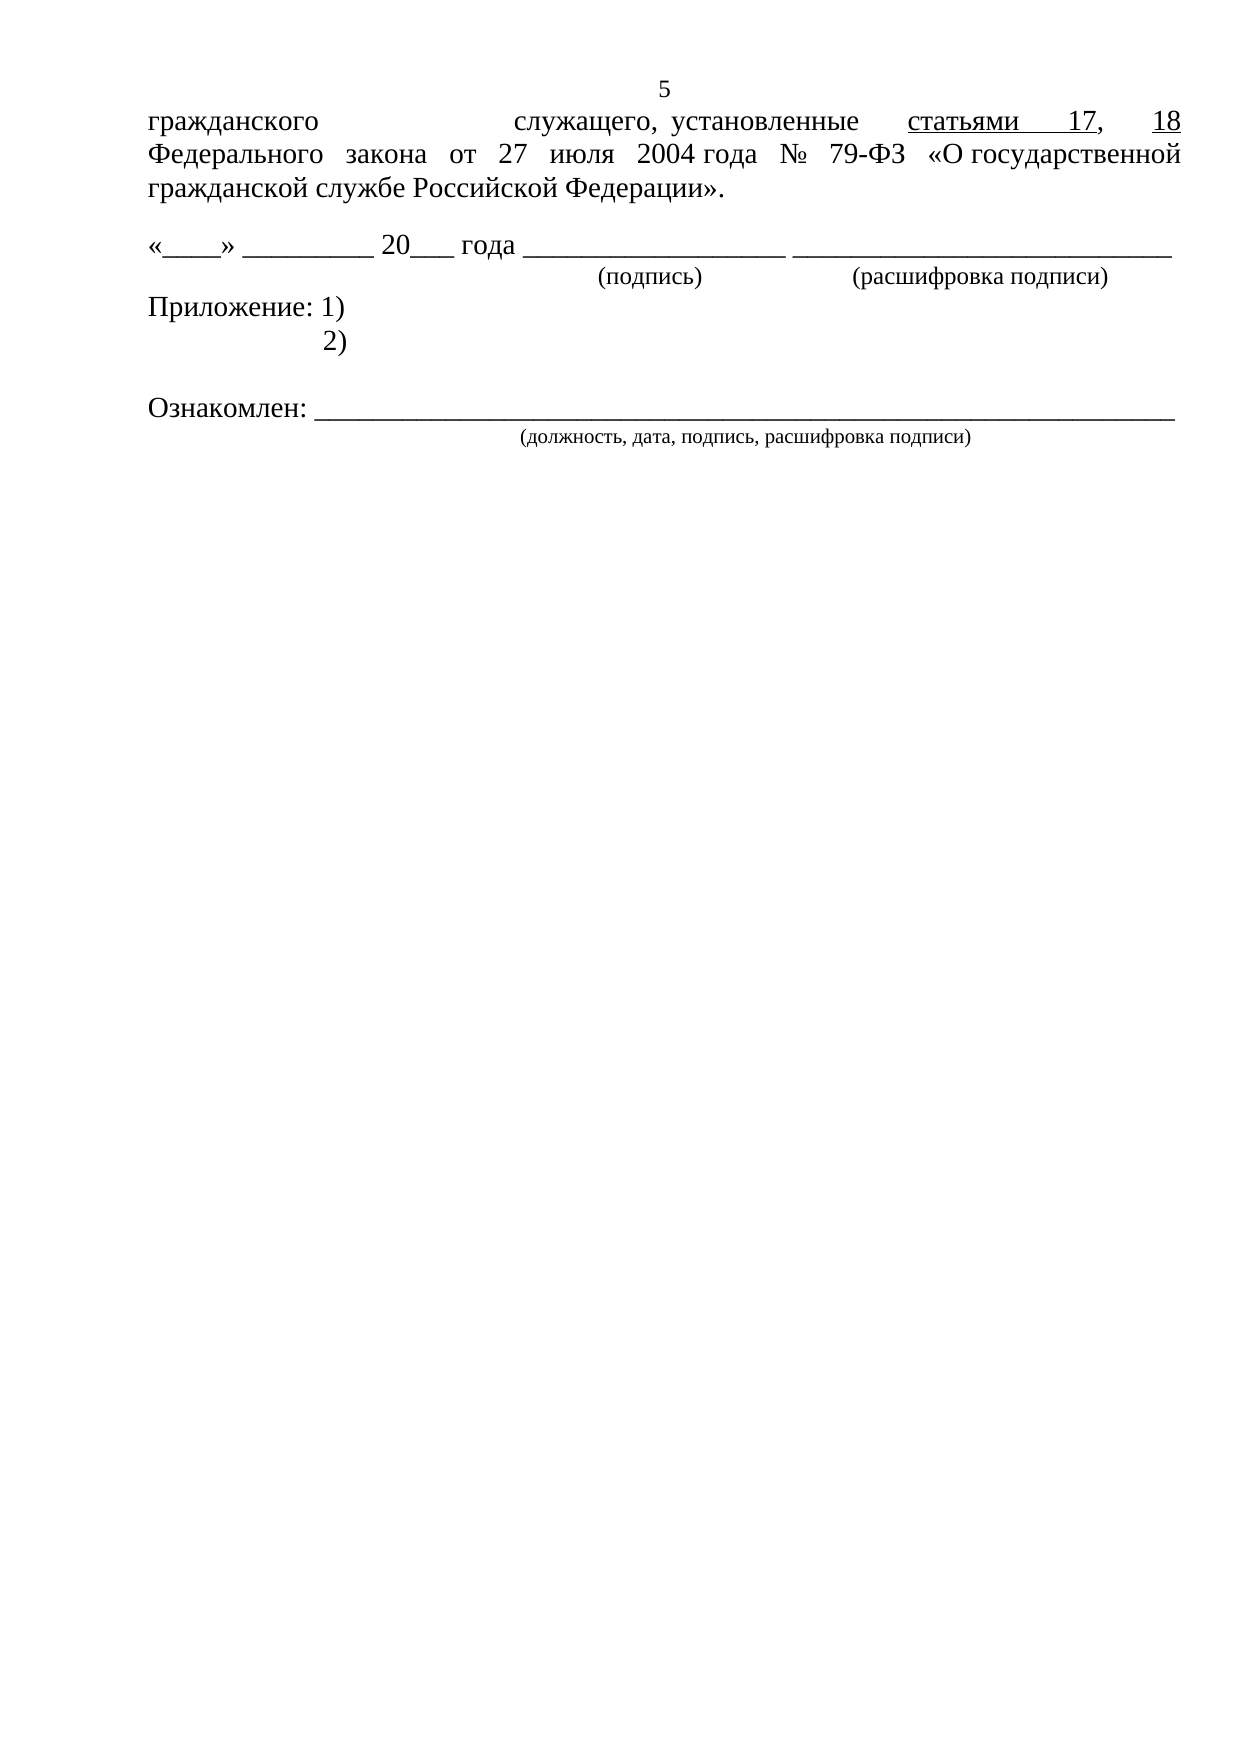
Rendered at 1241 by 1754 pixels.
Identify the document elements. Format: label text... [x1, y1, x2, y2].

text «____» _________ 20___ года __________________ __________________________ [148, 227, 1181, 261]
text (подпись) (расшифровка подписи) [148, 261, 1181, 289]
text гражданского служащего, установленные статьями 17, 18 Федерального закона от 27 июля 2004 года № 79-ФЗ «О государственной гражданской службе Российской Федерации». [148, 103, 1181, 203]
text Ознакомлен: ___________________________________________________________ [148, 390, 1181, 424]
text (должность, дата, подпись, расшифровка подписи) [310, 424, 1181, 448]
text 2) [148, 323, 1181, 357]
text Приложение: 1) [148, 289, 1181, 323]
